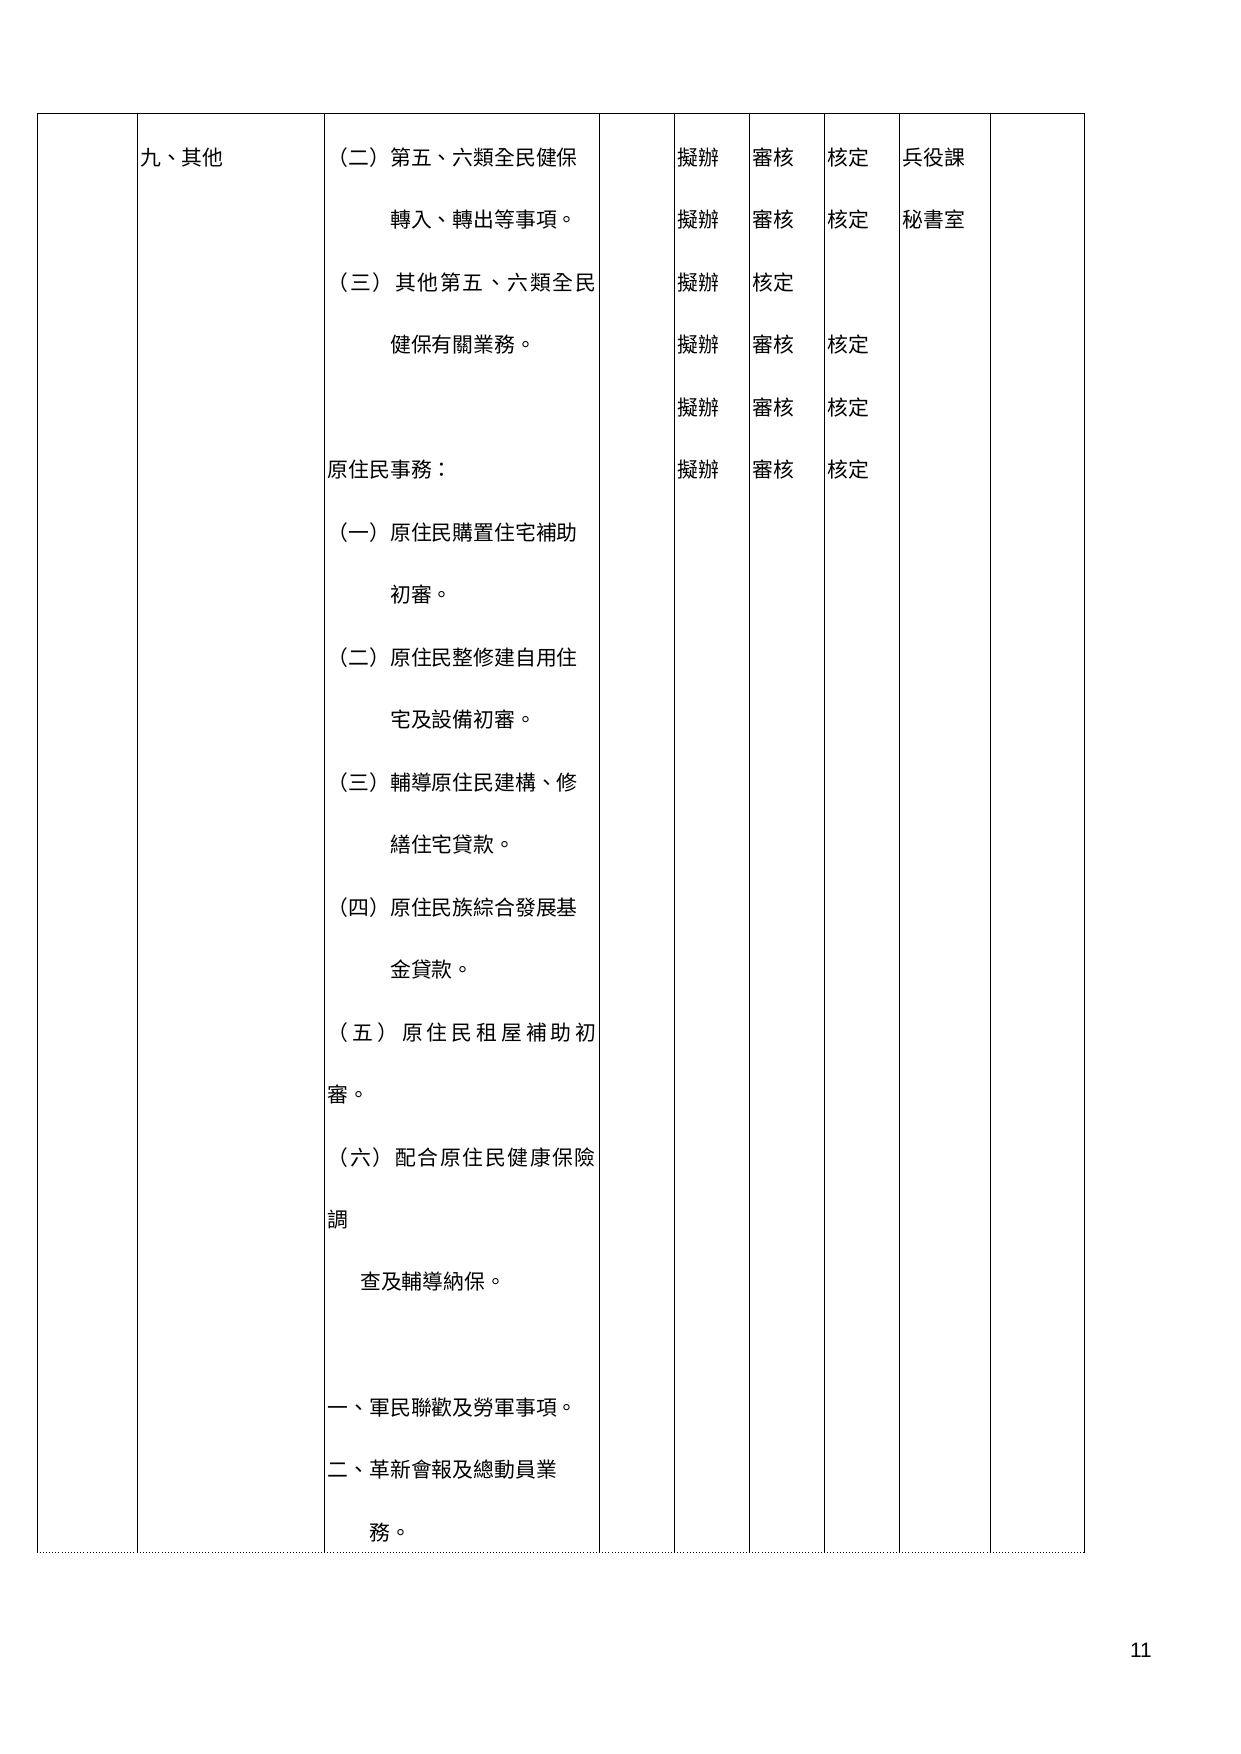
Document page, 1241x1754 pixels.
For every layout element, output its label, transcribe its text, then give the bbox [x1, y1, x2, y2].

table_cell （二）第五、六類全民健保轉入、轉出等事項。 （三）其他第五、六類全民健保有關業務。 原住民事務： （一）原住民購置住宅補助初審。 （二）原住民整修建自用住宅及設備初審。 （三）輔導原住民建構、修繕住宅貸款。 （四）原住民族綜合發展基金貸款。 （五）原住民租屋補助初審。 （六）配合原住民健康保險調 查及輔導納保。 一、軍民聯歡及勞軍事項。 二、革新會報及總動員業務。 [325, 114, 599, 1552]
table_cell [38, 114, 137, 1552]
table_cell [991, 114, 1084, 1552]
table_cell 九、其他 [138, 114, 324, 1552]
table_cell [600, 114, 674, 1552]
table_cell 兵役課 秘書室 [900, 114, 990, 1552]
table_cell 審核 審核 核定 審核 審核 審核 [750, 114, 824, 1552]
table_cell 擬辦 擬辦 擬辦 擬辦 擬辦 擬辦 [675, 114, 749, 1552]
table_cell 核定 核定 核定 核定 核定 [825, 114, 899, 1552]
